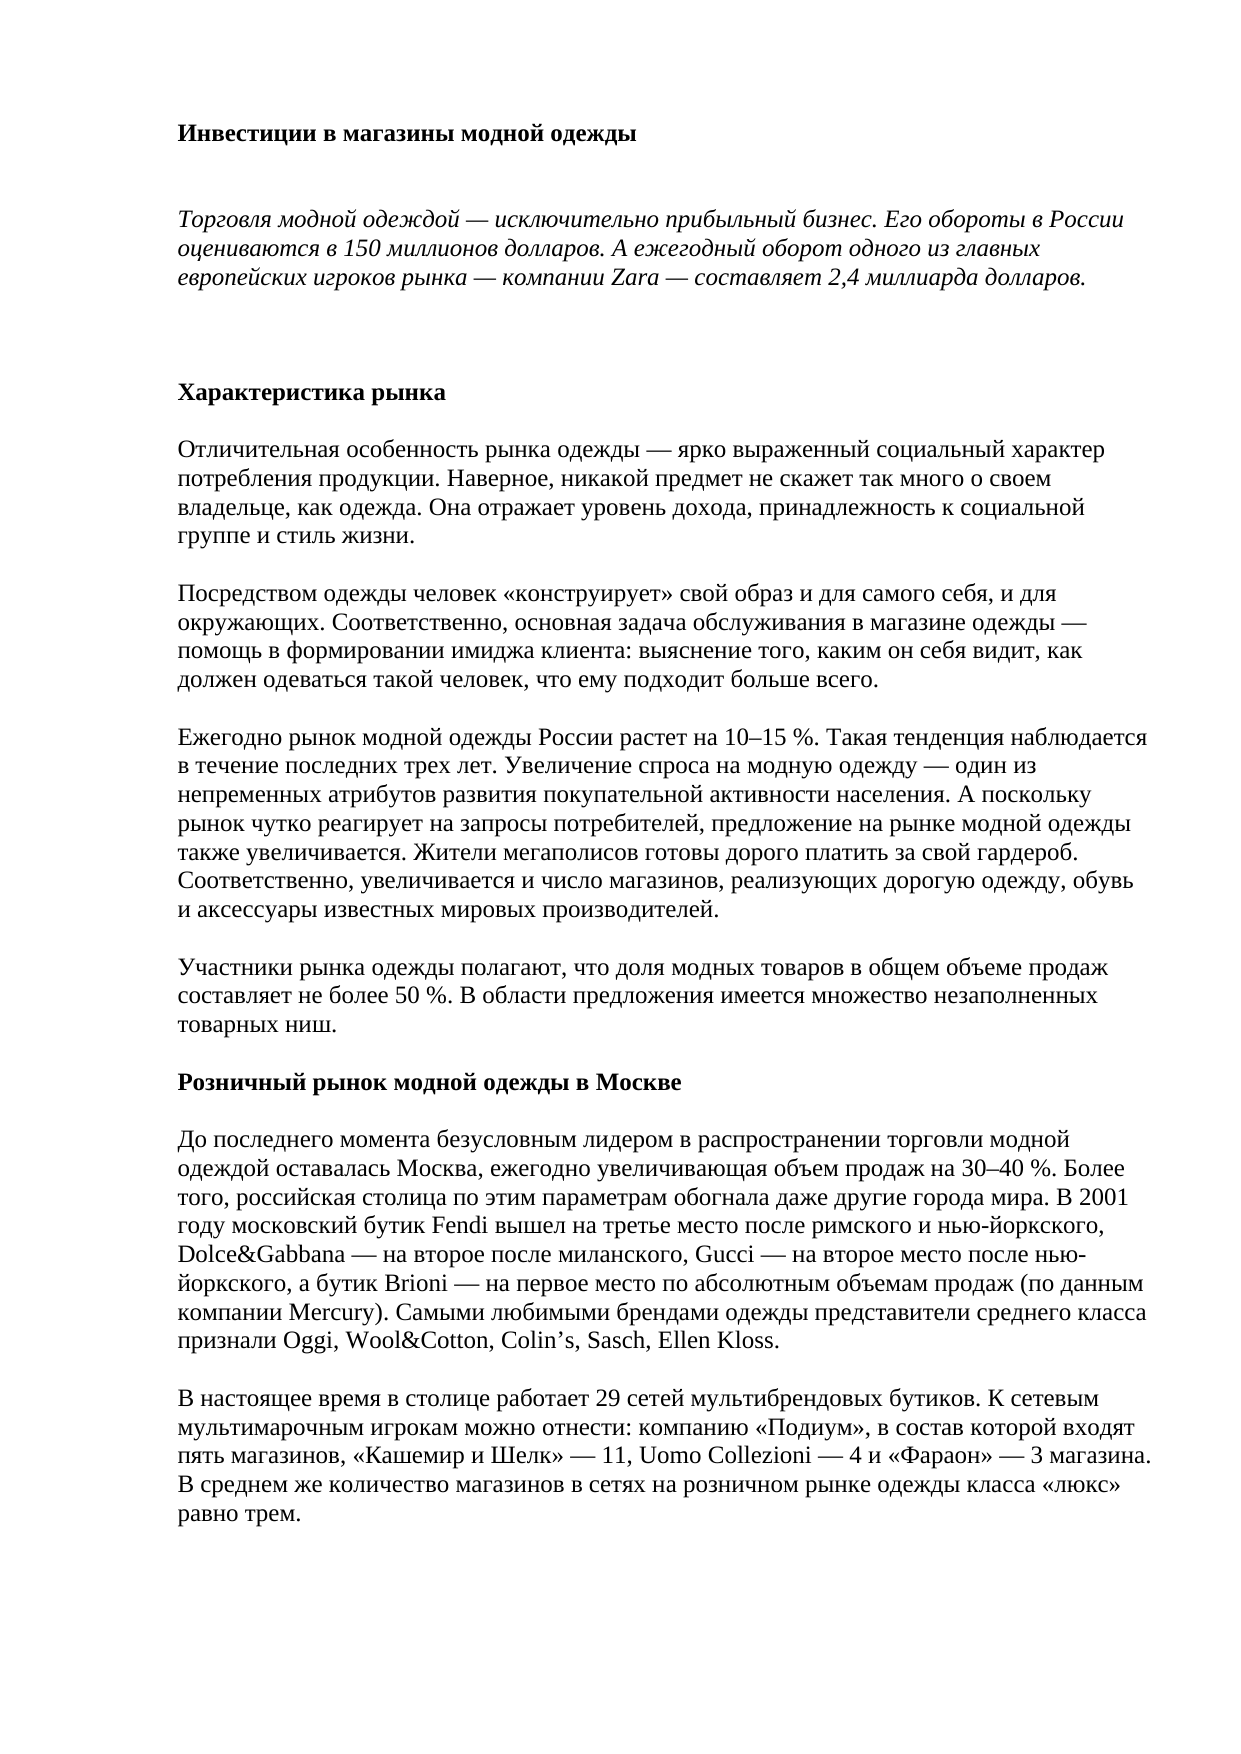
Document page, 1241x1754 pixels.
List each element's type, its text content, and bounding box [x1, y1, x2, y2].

text Посредством одежды человек «конструирует» свой образ и для самого себя, и для окружающих. Соответственно, основная задача обслуживания в магазине одежды — помощь в формировании имиджа клиента: выяснение того, каким он себя видит, как должен одеваться такой человек, что ему подходит больше всего. [177, 578, 1152, 693]
text В настоящее время в столице работает 29 сетей мультибрендовых бутиков. К сетевым мультимарочным игрокам можно отнести: компанию «Подиум», в состав которой входят пять магазинов, «Кашемир и Шелк» — 11, Uomo Collezioni — 4 и «Фараон» — 3 магазина. В среднем же количество магазинов в сетях на розничном рынке одежды класса «люкс» равно трем. [177, 1383, 1152, 1527]
text Участники рынка одежды полагают, что доля модных товаров в общем объеме продаж составляет не более 50 %. В области предложения имеется множество незаполненных товарных ниш. [177, 952, 1152, 1038]
text Ежегодно рынок модной одежды России растет на 10–15 %. Такая тенденция наблюдается в течение последних трех лет. Увеличение спроса на модную одежду — один из непременных атрибутов развития покупательной активности населения. А поскольку рынок чутко реагирует на запросы потребителей, предложение на рынке модной одежды также увеличивается. Жители мегаполисов готовы дорого платить за свой гардероб. Соответственно, увеличивается и число магазинов, реализующих дорогую одежду, обувь и аксессуары известных мировых производителей. [177, 722, 1152, 923]
text До последнего момента безусловным лидером в распространении торговли модной одеждой оставалась Москва, ежегодно увеличивающая объем продаж на 30–40 %. Более того, российская столица по этим параметрам обогнала даже другие города мира. В 2001 году московский бутик Fendi вышел на третье место после римского и нью-йоркского, Dolce&Gabbana — на второе после миланского, Gucci — на второе место после нью-йоркского, а бутик Вrioni — на первое место по абсолютным объемам продаж (по данным компании Mercury). Самыми любимыми брендами одежды представители среднего класса признали Oggi, Wool&Cotton, Colin’s, Sasch, Ellen Kloss. [177, 1124, 1152, 1354]
text Торговля модной одеждой — исключительно прибыльный бизнес. Его обороты в России оцениваются в 150 миллионов долларов. А ежегодный оборот одного из главных европейских игроков рынка — компании Zara — составляет 2,4 миллиарда долларов. [177, 204, 1152, 291]
text Отличительная особенность рынка одежды — ярко выраженный социальный характер потребления продукции. Наверное, никакой предмет не скажет так много о своем владельце, как одежда. Она отражает уровень дохода, принадлежность к социальной группе и стиль жизни. [177, 434, 1152, 549]
text Розничный рынок модной одежды в Москве [177, 1067, 1152, 1096]
text Характеристика рынка [177, 377, 1152, 406]
text Инвестиции в магазины модной одежды [177, 118, 1152, 147]
